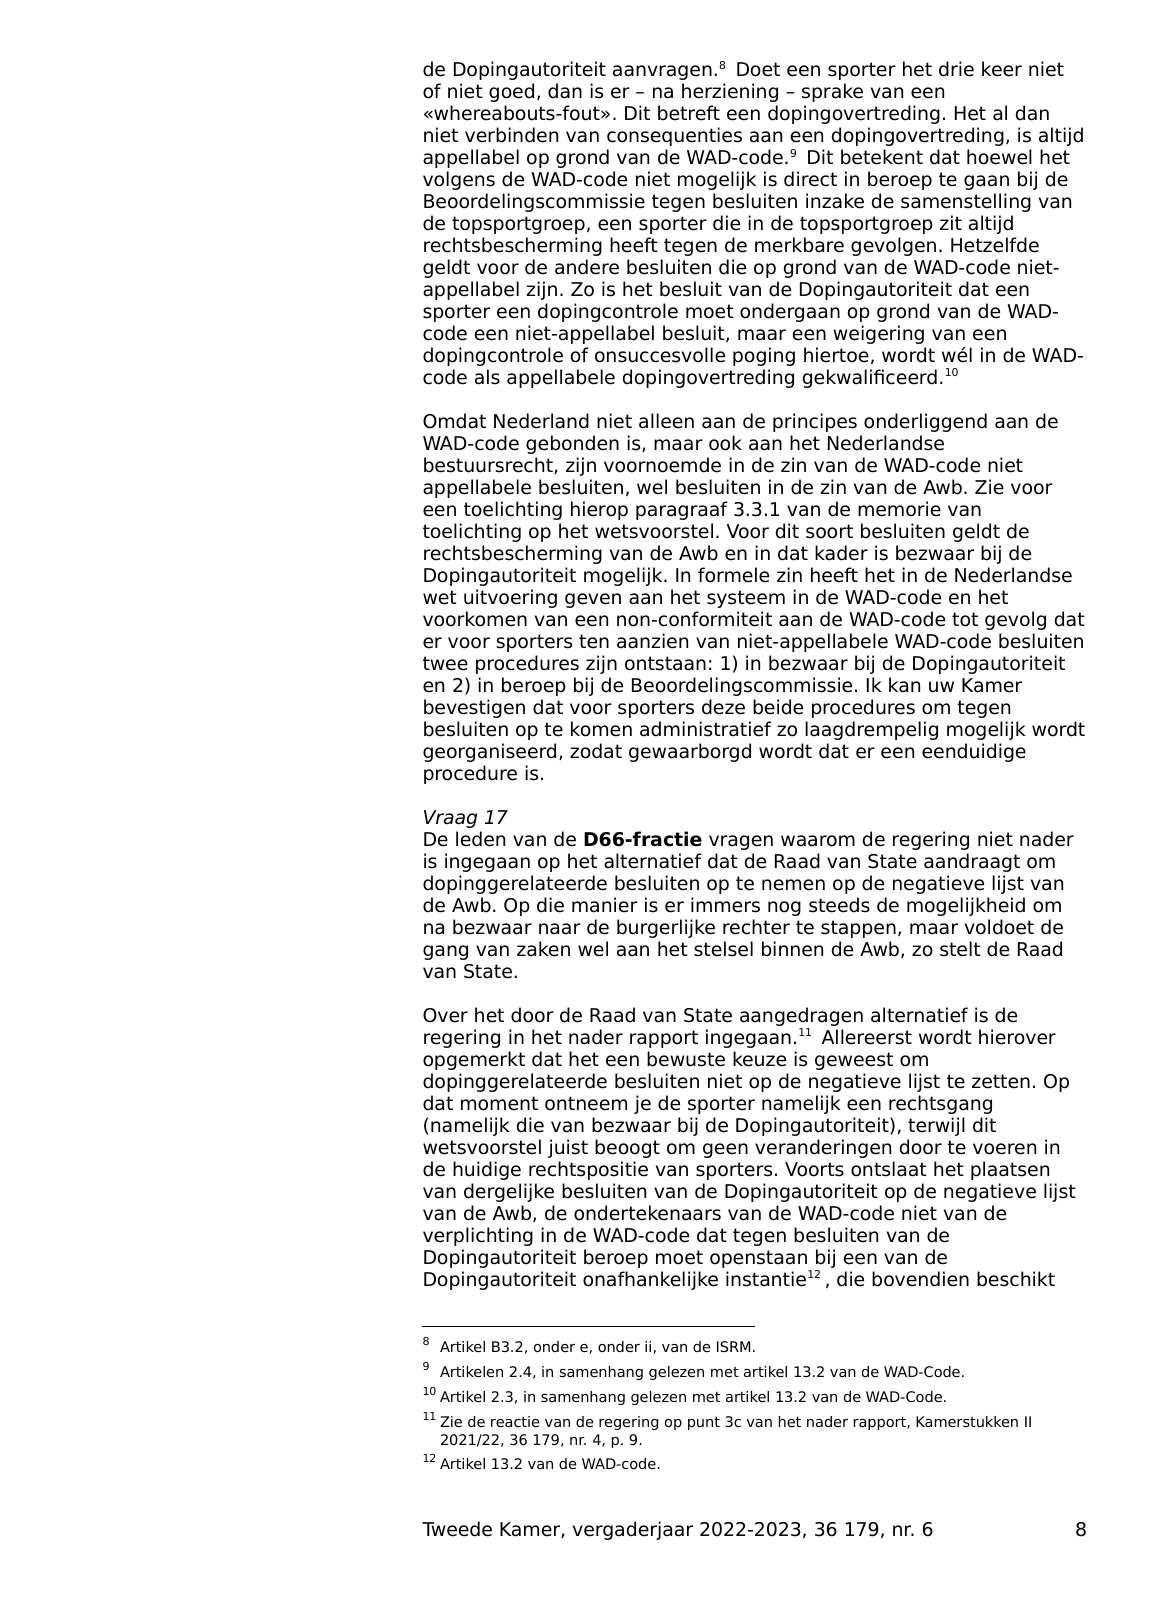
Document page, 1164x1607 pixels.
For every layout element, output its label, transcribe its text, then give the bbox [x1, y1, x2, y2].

text Over het door de Raad van State aangedragen alternatief is de regering in het nader rapport ingegaan. Allereerst wordt hierover opgemerkt dat het een bewuste keuze is geweest om dopinggerelateerde besluiten niet op de negatieve lijst te zetten. Op dat moment ontneem je de sporter namelijk een rechtsgang (namelijk die van bezwaar bij de Dopingautoriteit), terwijl dit wetsvoorstel juist beoogt om geen veranderingen door te voeren in de huidige rechtspositie van sporters. Voorts ontslaat het plaatsen van dergelijke besluiten van de Dopingautoriteit op de negatieve lijst van de Awb, de ondertekenaars van de WAD-code niet van de verplichting in de WAD-code dat tegen besluiten van de Dopingautoriteit beroep moet openstaan bij een van de Dopingautoriteit onafhankelijke instantie, die bovendien beschikt [422, 1005, 1087, 1291]
text de Dopingautoriteit aanvragen. Doet een sporter het drie keer niet of niet goed, dan is er – na herziening – sprake van een «whereabouts-fout». Dit betreft een dopingovertreding. Het al dan niet verbinden van consequenties aan een dopingovertreding, is altijd appellabel op grond van de WAD-code. Dit betekent dat hoewel het volgens de WAD-code niet mogelijk is direct in beroep te gaan bij de Beoordelingscommissie tegen besluiten inzake de samenstelling van de topsportgroep, een sporter die in de topsportgroep zit altijd rechtsbescherming heeft tegen de merkbare gevolgen. Hetzelfde geldt voor de andere besluiten die op grond van de WAD-code niet-appellabel zijn. Zo is het besluit van de Dopingautoriteit dat een sporter een dopingcontrole moet ondergaan op grond van de WAD-code een niet-appellabel besluit, maar een weigering van een dopingcontrole of onsuccesvolle poging hiertoe, wordt wél in de WAD-code als appellabele dopingovertreding gekwalificeerd. [422, 59, 1087, 389]
text Artikelen 2.4, in samenhang gelezen met artikel 13.2 van de WAD-Code. [422, 1360, 1087, 1382]
text De leden van de D66-fractie vragen waarom de regering niet nader is ingegaan op het alternatief dat de Raad van State aandraagt om dopinggerelateerde besluiten op te nemen op de negatieve lijst van de Awb. Op die manier is er immers nog steeds de mogelijkheid om na bezwaar naar de burgerlijke rechter te stappen, maar voldoet de gang van zaken wel aan het stelsel binnen de Awb, zo stelt de Raad van State. [422, 829, 1087, 983]
text Artikel 13.2 van de WAD-code. [422, 1452, 1087, 1474]
text Omdat Nederland niet alleen aan de principes onderliggend aan de WAD-code gebonden is, maar ook aan het Nederlandse bestuursrecht, zijn voornoemde in de zin van de WAD-code niet appellabele besluiten, wel besluiten in de zin van de Awb. Zie voor een toelichting hierop paragraaf 3.3.1 van de memorie van toelichting op het wetsvoorstel. Voor dit soort besluiten geldt de rechtsbescherming van de Awb en in dat kader is bezwaar bij de Dopingautoriteit mogelijk. In formele zin heeft het in de Nederlandse wet uitvoering geven aan het systeem in de WAD-code en het voorkomen van een non-conformiteit aan de WAD-code tot gevolg dat er voor sporters ten aanzien van niet-appellabele WAD-code besluiten twee procedures zijn ontstaan: 1) in bezwaar bij de Dopingautoriteit en 2) in beroep bij de Beoordelingscommissie. Ik kan uw Kamer bevestigen dat voor sporters deze beide procedures om tegen besluiten op te komen administratief zo laagdrempelig mogelijk wordt georganiseerd, zodat gewaarborgd wordt dat er een eenduidige procedure is. [422, 411, 1087, 784]
text Artikel B3.2, onder e, onder ii, van de ISRM. [422, 1335, 1087, 1357]
text Artikel 2.3, in samenhang gelezen met artikel 13.2 van de WAD-Code. [422, 1385, 1087, 1407]
subtitle Vraag 17 [422, 807, 1087, 829]
text Zie de reactie van de regering op punt 3c van het nader rapport, Kamerstukken II 2021/22, 36 179, nr. 4, p. 9. [422, 1410, 1087, 1449]
